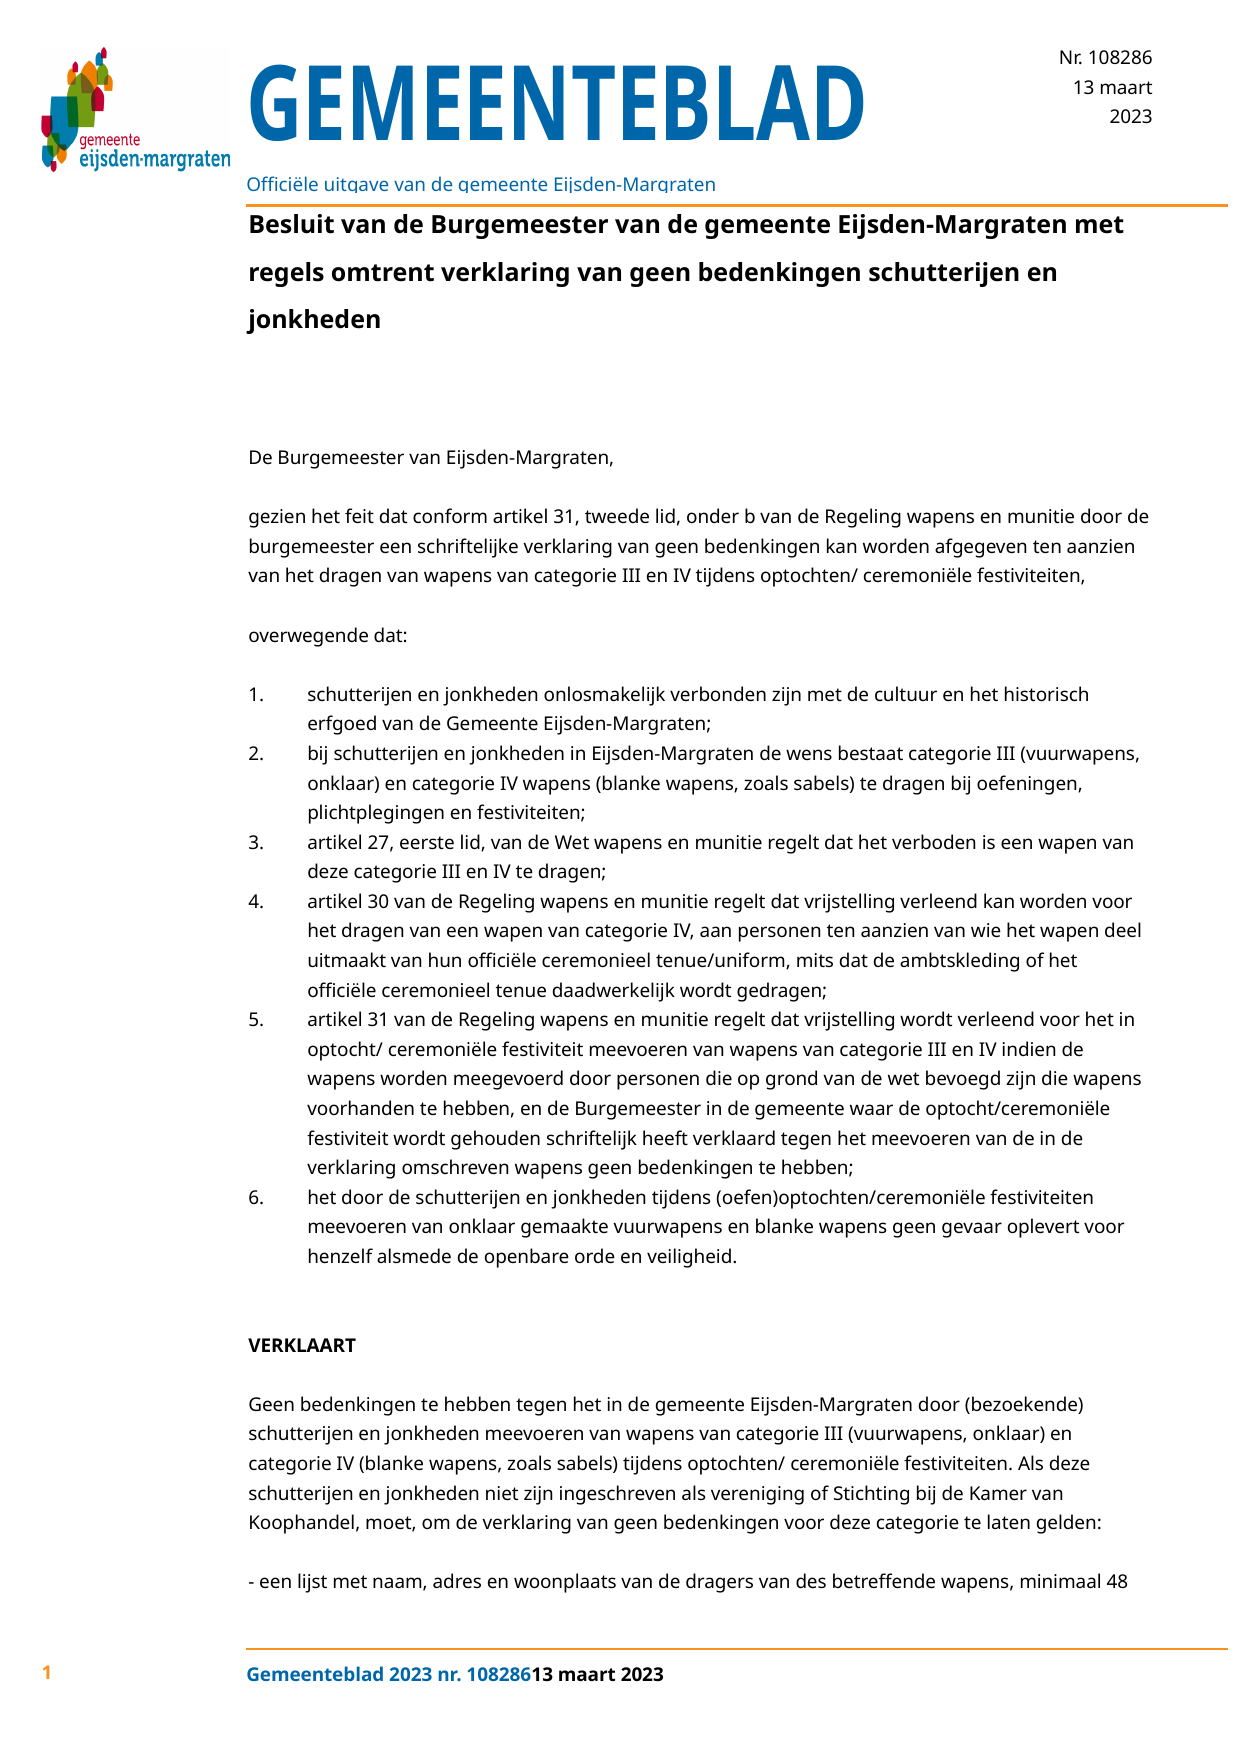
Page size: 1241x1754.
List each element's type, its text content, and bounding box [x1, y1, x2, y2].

list bij schutterijen en jonkheden in Eijsden-Margraten de wens bestaat categorie III (vuurwapens, onklaar) en categorie IV wapens (blanke wapens, zoals sabels) te dragen bij oefeningen, plichtplegingen en festiviteiten; [248, 740, 1152, 825]
text overwegende dat: [248, 622, 1152, 648]
text - een lijst met naam, adres en woonplaats van de dragers van des betreffende wapens, minimaal 48 [248, 1568, 1152, 1594]
text De Burgemeester van Eijsden-Margraten, [248, 444, 1152, 470]
text Besluit van de Burgemeester van de gemeente Eijsden-Margraten met regels omtrent verklaring van geen bedenkingen schutterijen en jonkheden [248, 207, 1152, 336]
text Geen bedenkingen te hebben tegen het in de gemeente Eijsden-Margraten door (bezoekende) schutterijen en jonkheden meevoeren van wapens van categorie III (vuurwapens, onklaar) en categorie IV (blanke wapens, zoals sabels) tijdens optochten/ ceremoniële festiviteiten. Als deze schutterijen en jonkheden niet zijn ingeschreven als vereniging of Stichting bij de Kamer van Koophandel, moet, om de verklaring van geen bedenkingen voor deze categorie te laten gelden: [248, 1391, 1152, 1535]
list artikel 30 van de Regeling wapens en munitie regelt dat vrijstelling verleend kan worden voor het dragen van een wapen van categorie IV, aan personen ten aanzien van wie het wapen deel uitmaakt van hun officiële ceremonieel tenue/uniform, mits dat de ambtskleding of het officiële ceremonieel tenue daadwerkelijk wordt gedragen; [248, 888, 1152, 1003]
picture [41, 47, 231, 172]
text VERKLAART [248, 1332, 1152, 1358]
list artikel 27, eerste lid, van de Wet wapens en munitie regelt dat het verboden is een wapen van deze categorie III en IV te dragen; [248, 829, 1152, 884]
list schutterijen en jonkheden onlosmakelijk verbonden zijn met de cultuur en het historisch erfgoed van de Gemeente Eijsden-Margraten; [248, 681, 1152, 736]
list het door de schutterijen en jonkheden tijdens (oefen)optochten/ceremoniële festiviteiten meevoeren van onklaar gemaakte vuurwapens en blanke wapens geen gevaar oplevert voor henzelf alsmede de openbare orde en veiligheid. [248, 1184, 1152, 1269]
text gezien het feit dat conform artikel 31, tweede lid, onder b van de Regeling wapens en munitie door de burgemeester een schriftelijke verklaring van geen bedenkingen kan worden afgegeven ten aanzien van het dragen van wapens van categorie III en IV tijdens optochten/ ceremoniële festiviteiten, [248, 503, 1152, 588]
list artikel 31 van de Regeling wapens en munitie regelt dat vrijstelling wordt verleend voor het in optocht/ ceremoniële festiviteit meevoeren van wapens van categorie III en IV indien de wapens worden meegevoerd door personen die op grond van de wet bevoegd zijn die wapens voorhanden te hebben, en de Burgemeester in de gemeente waar de optocht/ceremoniële festiviteit wordt gehouden schriftelijk heeft verklaard tegen het meevoeren van de in de verklaring omschreven wapens geen bedenkingen te hebben; [248, 1006, 1152, 1180]
